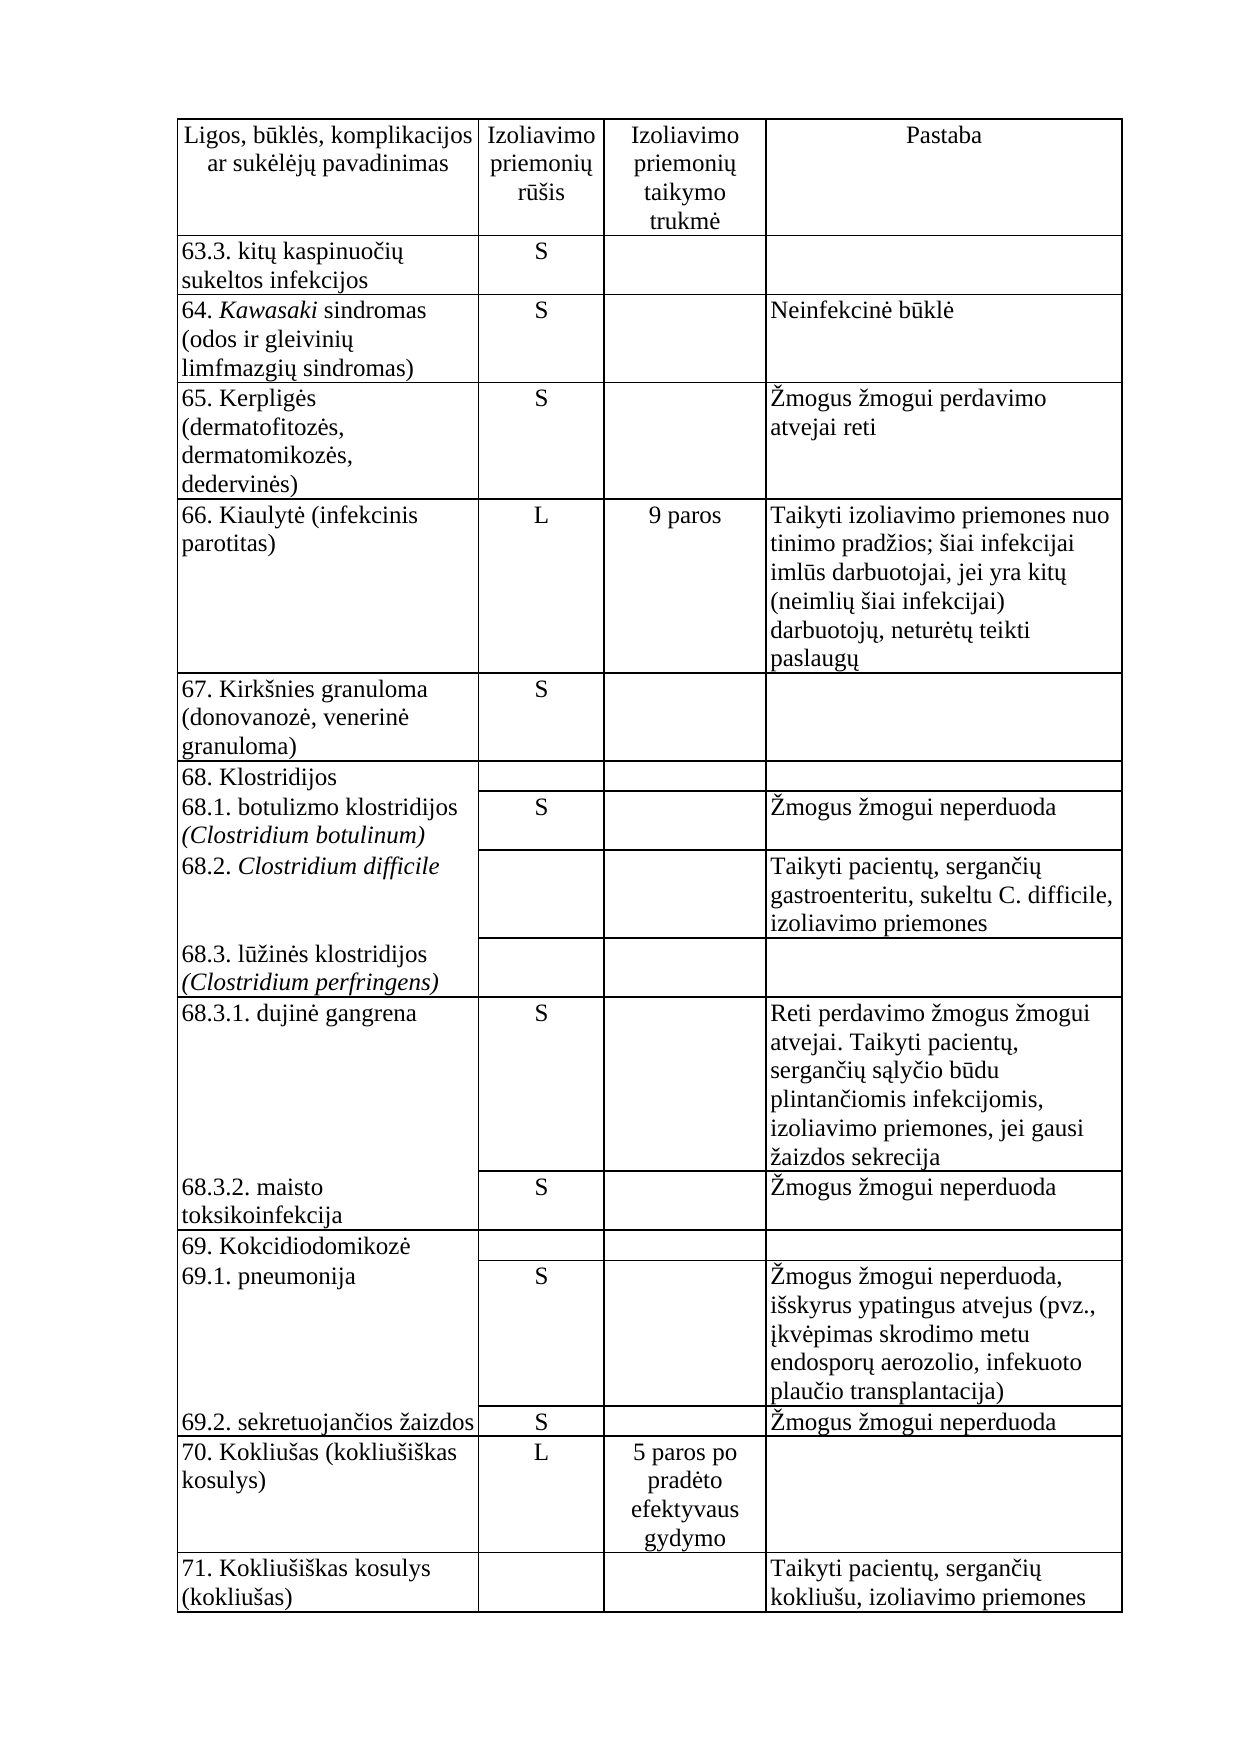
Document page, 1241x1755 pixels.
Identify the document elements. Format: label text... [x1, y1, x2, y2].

table_cell S [479, 792, 603, 849]
table_cell 63.3. kitų kaspinuočių sukeltos infekcijos [178, 236, 478, 294]
table_cell Neinfekcinė būklė [767, 295, 1121, 382]
table_cell [479, 851, 603, 937]
table_cell 66. Kiaulytė (infekcinis parotitas) [178, 500, 478, 672]
table_cell S [479, 1172, 603, 1229]
table_cell 69.1. pneumonija [178, 1260, 478, 1405]
table_cell S [479, 998, 603, 1170]
table_cell [605, 236, 765, 294]
table_cell 70. Kokliušas (kokliušiškas kosulys) [178, 1437, 478, 1552]
table_cell [767, 1437, 1121, 1552]
table_cell 64. Kawasaki sindromas (odos ir gleivinių limfmazgių sindromas) [178, 295, 478, 382]
table_cell Taikyti pacientų, sergančių gastroenteritu, sukeltu C. difficile, izoliavimo priemones [767, 851, 1121, 937]
table_cell [605, 1407, 765, 1435]
table_cell [605, 792, 765, 849]
table_cell [605, 998, 765, 1170]
table_cell [479, 1553, 603, 1611]
table_cell [479, 939, 603, 996]
table_cell [767, 236, 1121, 294]
table_cell Žmogus žmogui neperduoda [767, 1407, 1121, 1435]
table_cell [605, 762, 765, 790]
table_cell [605, 1261, 765, 1405]
table_cell S [479, 1407, 603, 1435]
table_cell Žmogus žmogui neperduoda [767, 1172, 1121, 1229]
table_header Izoliavimo priemonių rūšis [479, 120, 603, 235]
table_cell [605, 674, 765, 760]
table_cell [767, 1231, 1121, 1260]
table_cell [605, 939, 765, 996]
table_cell S [479, 295, 603, 382]
table_cell [767, 939, 1121, 996]
table_cell Taikyti izoliavimo priemones nuo tinimo pradžios; šiai infekcijai imlūs darbuotojai, jei yra kitų (neimlių šiai infekcijai) darbuotojų, neturėtų teikti paslaugų [767, 500, 1121, 672]
table_cell 65. Kerpligės (dermatofitozės, dermatomikozės, dedervinės) [178, 383, 478, 498]
table_cell S [479, 674, 603, 760]
table_cell 69. Kokcidiodomikozė [178, 1231, 478, 1260]
table_cell Žmogus žmogui neperduoda [767, 792, 1121, 849]
table_cell [605, 851, 765, 937]
table_cell Žmogus žmogui neperduoda, išskyrus ypatingus atvejus (pvz., įkvėpimas skrodimo metu endosporų aerozolio, infekuoto plaučio transplantacija) [767, 1261, 1121, 1405]
table_header Izoliavimo priemonių taikymo trukmė [605, 120, 765, 235]
table_cell [605, 295, 765, 382]
table_cell [605, 383, 765, 498]
table_cell 9 paros [605, 500, 765, 672]
table_cell 68.3.2. maisto toksikoinfekcija [178, 1170, 478, 1229]
table_cell 69.2. sekretuojančios žaizdos [178, 1405, 478, 1435]
table_cell 71. Kokliušiškas kosulys (kokliušas) [178, 1553, 478, 1611]
table_cell L [479, 500, 603, 672]
table_cell L [479, 1437, 603, 1552]
table_cell 68.3. lūžinės klostridijos (Clostridium perfringens) [178, 937, 478, 996]
table_cell Taikyti pacientų, sergančių kokliušu, izoliavimo priemones [767, 1553, 1121, 1611]
table_cell Reti perdavimo žmogus žmogui atvejai. Taikyti pacientų, sergančių sąlyčio būdu plintančiomis infekcijomis, izoliavimo priemones, jei gausi žaizdos sekrecija [767, 998, 1121, 1170]
table_cell S [479, 383, 603, 498]
table_cell 67. Kirkšnies granuloma (donovanozė, venerinė granuloma) [178, 674, 478, 760]
table_cell [767, 762, 1121, 790]
table_cell [605, 1231, 765, 1260]
table_header Pastaba [767, 120, 1121, 235]
table_cell [605, 1172, 765, 1229]
table_cell [479, 762, 603, 790]
table_cell Žmogus žmogui perdavimo atvejai reti [767, 383, 1121, 498]
table_cell [767, 674, 1121, 760]
table_cell 5 paros po pradėto efektyvaus gydymo [605, 1437, 765, 1552]
table_header Ligos, būklės, komplikacijos ar sukėlėjų pavadinimas [178, 120, 478, 235]
table_cell S [479, 236, 603, 294]
table_cell [605, 1553, 765, 1611]
table_cell 68.2. Clostridium difficile [178, 849, 478, 937]
table_cell S [479, 1261, 603, 1405]
table_cell [479, 1231, 603, 1260]
table_cell 68.1. botulizmo klostridijos (Clostridium botulinum) [178, 790, 478, 849]
table_cell 68. Klostridijos [178, 762, 478, 790]
table_cell 68.3.1. dujinė gangrena [178, 998, 478, 1170]
